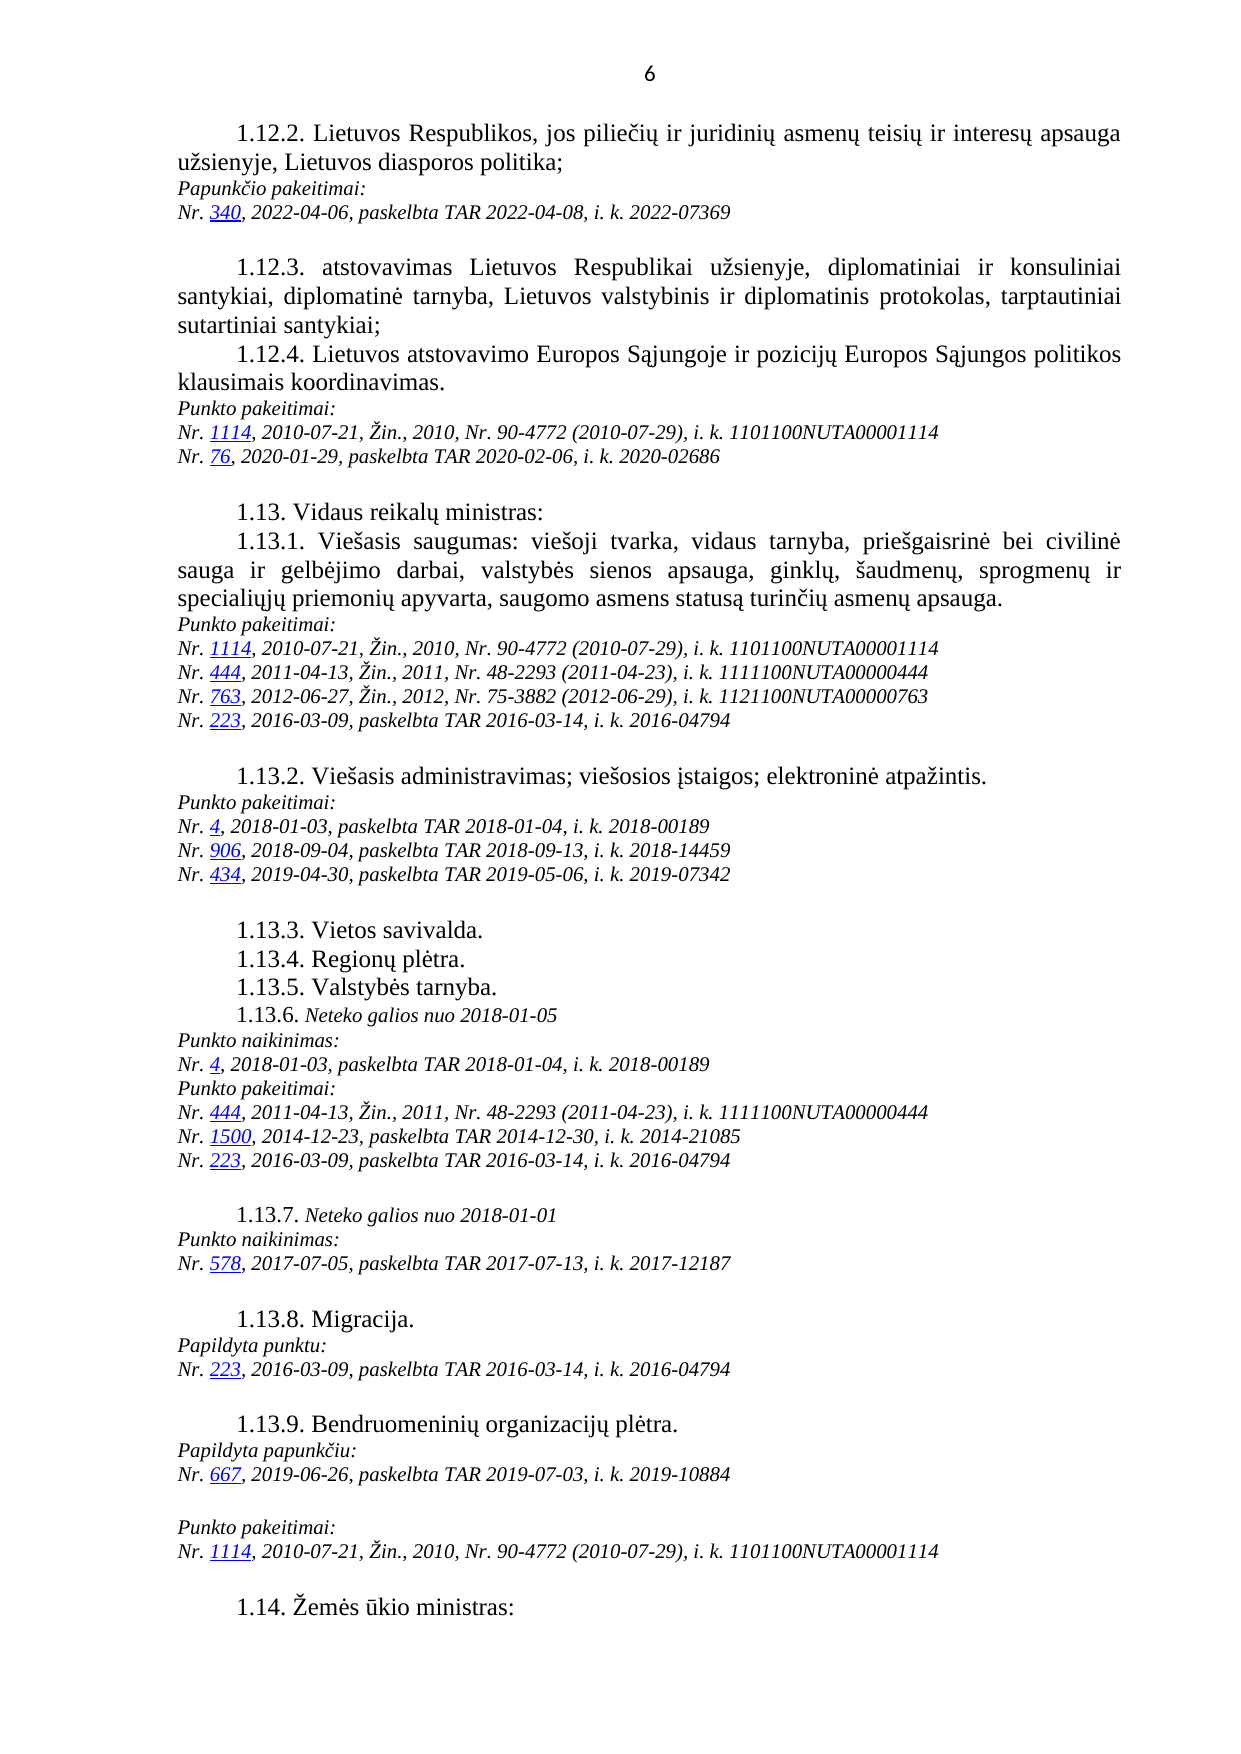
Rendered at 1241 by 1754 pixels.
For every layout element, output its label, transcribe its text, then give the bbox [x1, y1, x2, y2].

text Papunkčio pakeitimai: [177, 176, 1122, 200]
text Nr. 1500, 2014-12-23, paskelbta TAR 2014-12-30, i. k. 2014-21085 [177, 1124, 1122, 1148]
text Nr. 1114, 2010-07-21, Žin., 2010, Nr. 90-4772 (2010-07-29), i. k. 1101100NUTA00001114 [177, 636, 1122, 660]
text 1.13.3. Vietos savivalda. [177, 915, 1122, 944]
text Nr. 667, 2019-06-26, paskelbta TAR 2019-07-03, i. k. 2019-10884 [177, 1462, 1122, 1486]
text Nr. 4, 2018-01-03, paskelbta TAR 2018-01-04, i. k. 2018-00189 [177, 814, 1122, 838]
text Punkto naikinimas: [177, 1028, 1122, 1052]
text Nr. 4, 2018-01-03, paskelbta TAR 2018-01-04, i. k. 2018-00189 [177, 1052, 1122, 1076]
text 1.13.1. Viešasis saugumas: viešoji tvarka, vidaus tarnyba, priešgaisrinė bei civilinė sauga ir gelbėjimo darbai, valstybės sienos apsauga, ginklų, šaudmenų, sprogmenų ir specialiųjų priemonių apyvarta, saugomo asmens statusą turinčių asmenų apsauga. [177, 526, 1122, 612]
text Papildyta papunkčiu: [177, 1438, 1122, 1462]
text Nr. 1114, 2010-07-21, Žin., 2010, Nr. 90-4772 (2010-07-29), i. k. 1101100NUTA00001114 [177, 1539, 1122, 1563]
text Punkto pakeitimai: [177, 1515, 1122, 1539]
text 1.13.8. Migracija. [177, 1304, 1122, 1333]
text Nr. 223, 2016-03-09, paskelbta TAR 2016-03-14, i. k. 2016-04794 [177, 1148, 1122, 1172]
text Punkto pakeitimai: [177, 396, 1122, 420]
text Nr. 340, 2022-04-06, paskelbta TAR 2022-04-08, i. k. 2022-07369 [177, 200, 1122, 224]
text 1.13.5. Valstybės tarnyba. [177, 972, 1122, 1001]
text Nr. 223, 2016-03-09, paskelbta TAR 2016-03-14, i. k. 2016-04794 [177, 1357, 1122, 1381]
text Nr. 444, 2011-04-13, Žin., 2011, Nr. 48-2293 (2011-04-23), i. k. 1111100NUTA00000444 [177, 660, 1122, 684]
text Punkto naikinimas: [177, 1227, 1122, 1251]
text Nr. 578, 2017-07-05, paskelbta TAR 2017-07-13, i. k. 2017-12187 [177, 1251, 1122, 1275]
text 1.13.2. Viešasis administravimas; viešosios įstaigos; elektroninė atpažintis. [177, 761, 1122, 790]
text 1.13.7. Neteko galios nuo 2018-01-01 [177, 1201, 1122, 1227]
text 1.12.2. Lietuvos Respublikos, jos piliečių ir juridinių asmenų teisių ir interesų apsauga užsienyje, Lietuvos diasporos politika; [177, 118, 1122, 176]
text 1.12.3. atstovavimas Lietuvos Respublikai užsienyje, diplomatiniai ir konsuliniai santykiai, diplomatinė tarnyba, Lietuvos valstybinis ir diplomatinis protokolas, tarptautiniai sutartiniai santykiai; [177, 252, 1122, 339]
text 1.13. Vidaus reikalų ministras: [177, 497, 1122, 526]
text 1.13.4. Regionų plėtra. [177, 944, 1122, 972]
text 1.13.9. Bendruomeninių organizacijų plėtra. [177, 1409, 1122, 1438]
text Nr. 223, 2016-03-09, paskelbta TAR 2016-03-14, i. k. 2016-04794 [177, 708, 1122, 732]
text 1.14. Žemės ūkio ministras: [177, 1592, 1122, 1621]
text Punkto pakeitimai: [177, 612, 1122, 636]
text Punkto pakeitimai: [177, 790, 1122, 814]
text Nr. 434, 2019-04-30, paskelbta TAR 2019-05-06, i. k. 2019-07342 [177, 862, 1122, 886]
text Papildyta punktu: [177, 1333, 1122, 1357]
text 1.12.4. Lietuvos atstovavimo Europos Sąjungoje ir pozicijų Europos Sąjungos politikos klausimais koordinavimas. [177, 339, 1122, 396]
text Nr. 444, 2011-04-13, Žin., 2011, Nr. 48-2293 (2011-04-23), i. k. 1111100NUTA00000444 [177, 1100, 1122, 1124]
text Nr. 76, 2020-01-29, paskelbta TAR 2020-02-06, i. k. 2020-02686 [177, 444, 1122, 468]
text Nr. 763, 2012-06-27, Žin., 2012, Nr. 75-3882 (2012-06-29), i. k. 1121100NUTA00000763 [177, 684, 1122, 708]
text 1.13.6. Neteko galios nuo 2018-01-05 [177, 1001, 1122, 1028]
text Punkto pakeitimai: [177, 1076, 1122, 1100]
text Nr. 1114, 2010-07-21, Žin., 2010, Nr. 90-4772 (2010-07-29), i. k. 1101100NUTA00001114 [177, 420, 1122, 444]
text Nr. 906, 2018-09-04, paskelbta TAR 2018-09-13, i. k. 2018-14459 [177, 838, 1122, 862]
